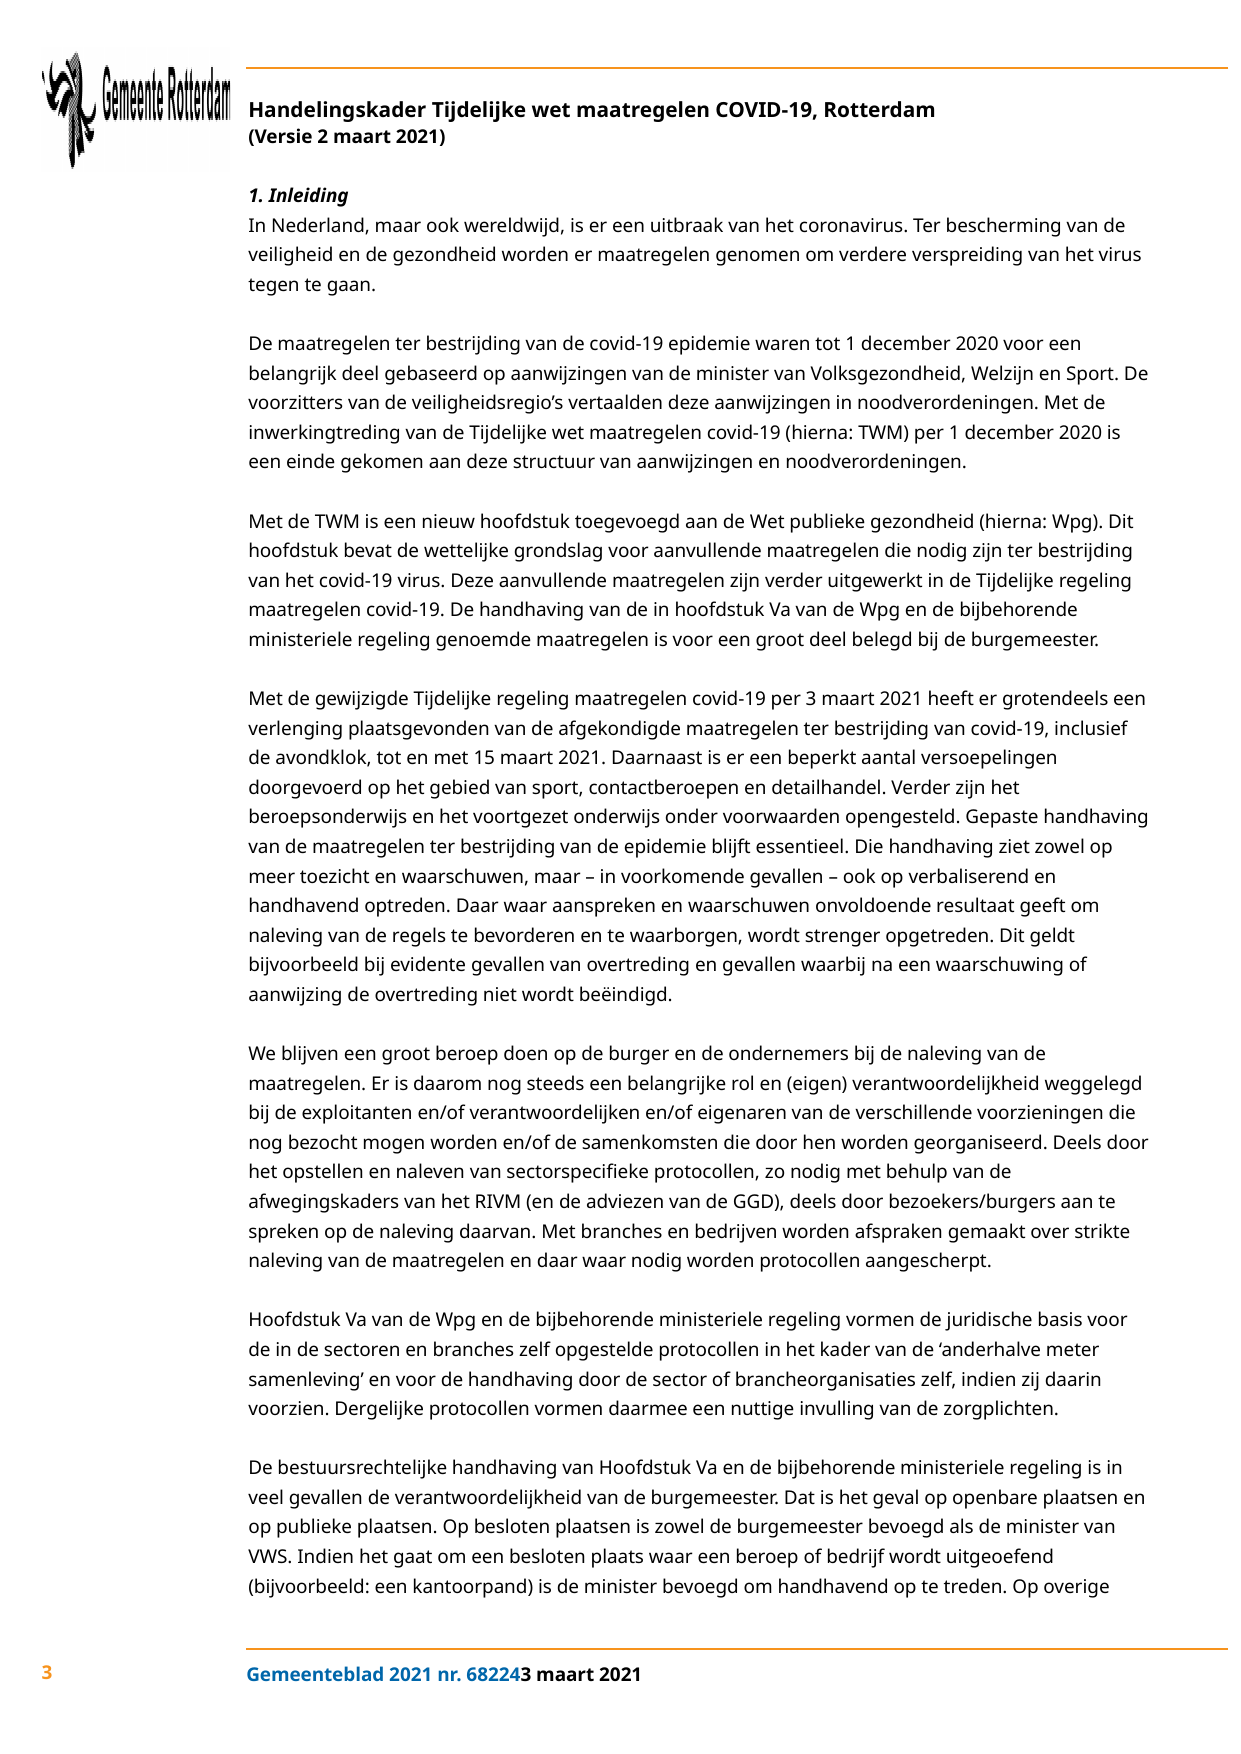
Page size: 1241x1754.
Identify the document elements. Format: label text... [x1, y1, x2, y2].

text Handelingskader Tijdelijke wet maatregelen COVID-19, Rotterdam [248, 95, 1152, 123]
text Hoofdstuk Va van de Wpg en de bijbehorende ministeriele regeling vormen de juridische basis voor de in de sectoren en branches zelf opgestelde protocollen in het kader van de ‘anderhalve meter samenleving’ en voor de handhaving door de sector of brancheorganisaties zelf, indien zij daarin voorzien. Dergelijke protocollen vormen daarmee een nuttige invulling van de zorgplichten. [248, 1307, 1152, 1421]
picture [41, 47, 231, 172]
text In Nederland, maar ook wereldwijd, is er een uitbraak van het coronavirus. Ter bescherming van de veiligheid en de gezondheid worden er maatregelen genomen om verdere verspreiding van het virus tegen te gaan. [248, 212, 1152, 297]
text De bestuursrechtelijke handhaving van Hoofdstuk Va en de bijbehorende ministeriele regeling is in veel gevallen de verantwoordelijkheid van de burgemeester. Dat is het geval op openbare plaatsen en op publieke plaatsen. Op besloten plaatsen is zowel de burgemeester bevoegd als de minister van VWS. Indien het gaat om een besloten plaats waar een beroep of bedrijf wordt uitgeoefend (bijvoorbeeld: een kantoorpand) is de minister bevoegd om handhavend op te treden. Op overige [248, 1454, 1152, 1599]
text 1. Inleiding [248, 182, 1152, 208]
text De maatregelen ter bestrijding van de covid-19 epidemie waren tot 1 december 2020 voor een belangrijk deel gebaseerd op aanwijzingen van de minister van Volksgezondheid, Welzijn en Sport. De voorzitters van de veiligheidsregio’s vertaalden deze aanwijzingen in noodverordeningen. Met de inwerkingtreding van de Tijdelijke wet maatregelen covid-19 (hierna: TWM) per 1 december 2020 is een einde gekomen aan deze structuur van aanwijzingen en noodverordeningen. [248, 330, 1152, 474]
text Met de TWM is een nieuw hoofdstuk toegevoegd aan de Wet publieke gezondheid (hierna: Wpg). Dit hoofdstuk bevat de wettelijke grondslag voor aanvullende maatregelen die nodig zijn ter bestrijding van het covid-19 virus. Deze aanvullende maatregelen zijn verder uitgewerkt in de Tijdelijke regeling maatregelen covid-19. De handhaving van de in hoofdstuk Va van de Wpg en de bijbehorende ministeriele regeling genoemde maatregelen is voor een groot deel belegd bij de burgemeester. [248, 508, 1152, 652]
text (Versie 2 maart 2021) [248, 123, 1152, 149]
text We blijven een groot beroep doen op de burger en de ondernemers bij de naleving van de maatregelen. Er is daarom nog steeds een belangrijke rol en (eigen) verantwoordelijkheid weggelegd bij de exploitanten en/of verantwoordelijken en/of eigenaren van de verschillende voorzieningen die nog bezocht mogen worden en/of de samenkomsten die door hen worden georganiseerd. Deels door het opstellen en naleven van sectorspecifieke protocollen, zo nodig met behulp van de afwegingskaders van het RIVM (en de adviezen van de GGD), deels door bezoekers/burgers aan te spreken op de naleving daarvan. Met branches en bedrijven worden afspraken gemaakt over strikte naleving van de maatregelen en daar waar nodig worden protocollen aangescherpt. [248, 1040, 1152, 1273]
text Met de gewijzigde Tijdelijke regeling maatregelen covid-19 per 3 maart 2021 heeft er grotendeels een verlenging plaatsgevonden van de afgekondigde maatregelen ter bestrijding van covid-19, inclusief de avondklok, tot en met 15 maart 2021. Daarnaast is er een beperkt aantal versoepelingen doorgevoerd op het gebied van sport, contactberoepen en detailhandel. Verder zijn het beroepsonderwijs en het voortgezet onderwijs onder voorwaarden opengesteld. Gepaste handhaving van de maatregelen ter bestrijding van de epidemie blijft essentieel. Die handhaving ziet zowel op meer toezicht en waarschuwen, maar – in voorkomende gevallen – ook op verbaliserend en handhavend optreden. Daar waar aanspreken en waarschuwen onvoldoende resultaat geeft om naleving van de regels te bevorderen en te waarborgen, wordt strenger opgetreden. Dit geldt bijvoorbeeld bij evidente gevallen van overtreding en gevallen waarbij na een waarschuwing of aanwijzing de overtreding niet wordt beëindigd. [248, 685, 1152, 1007]
